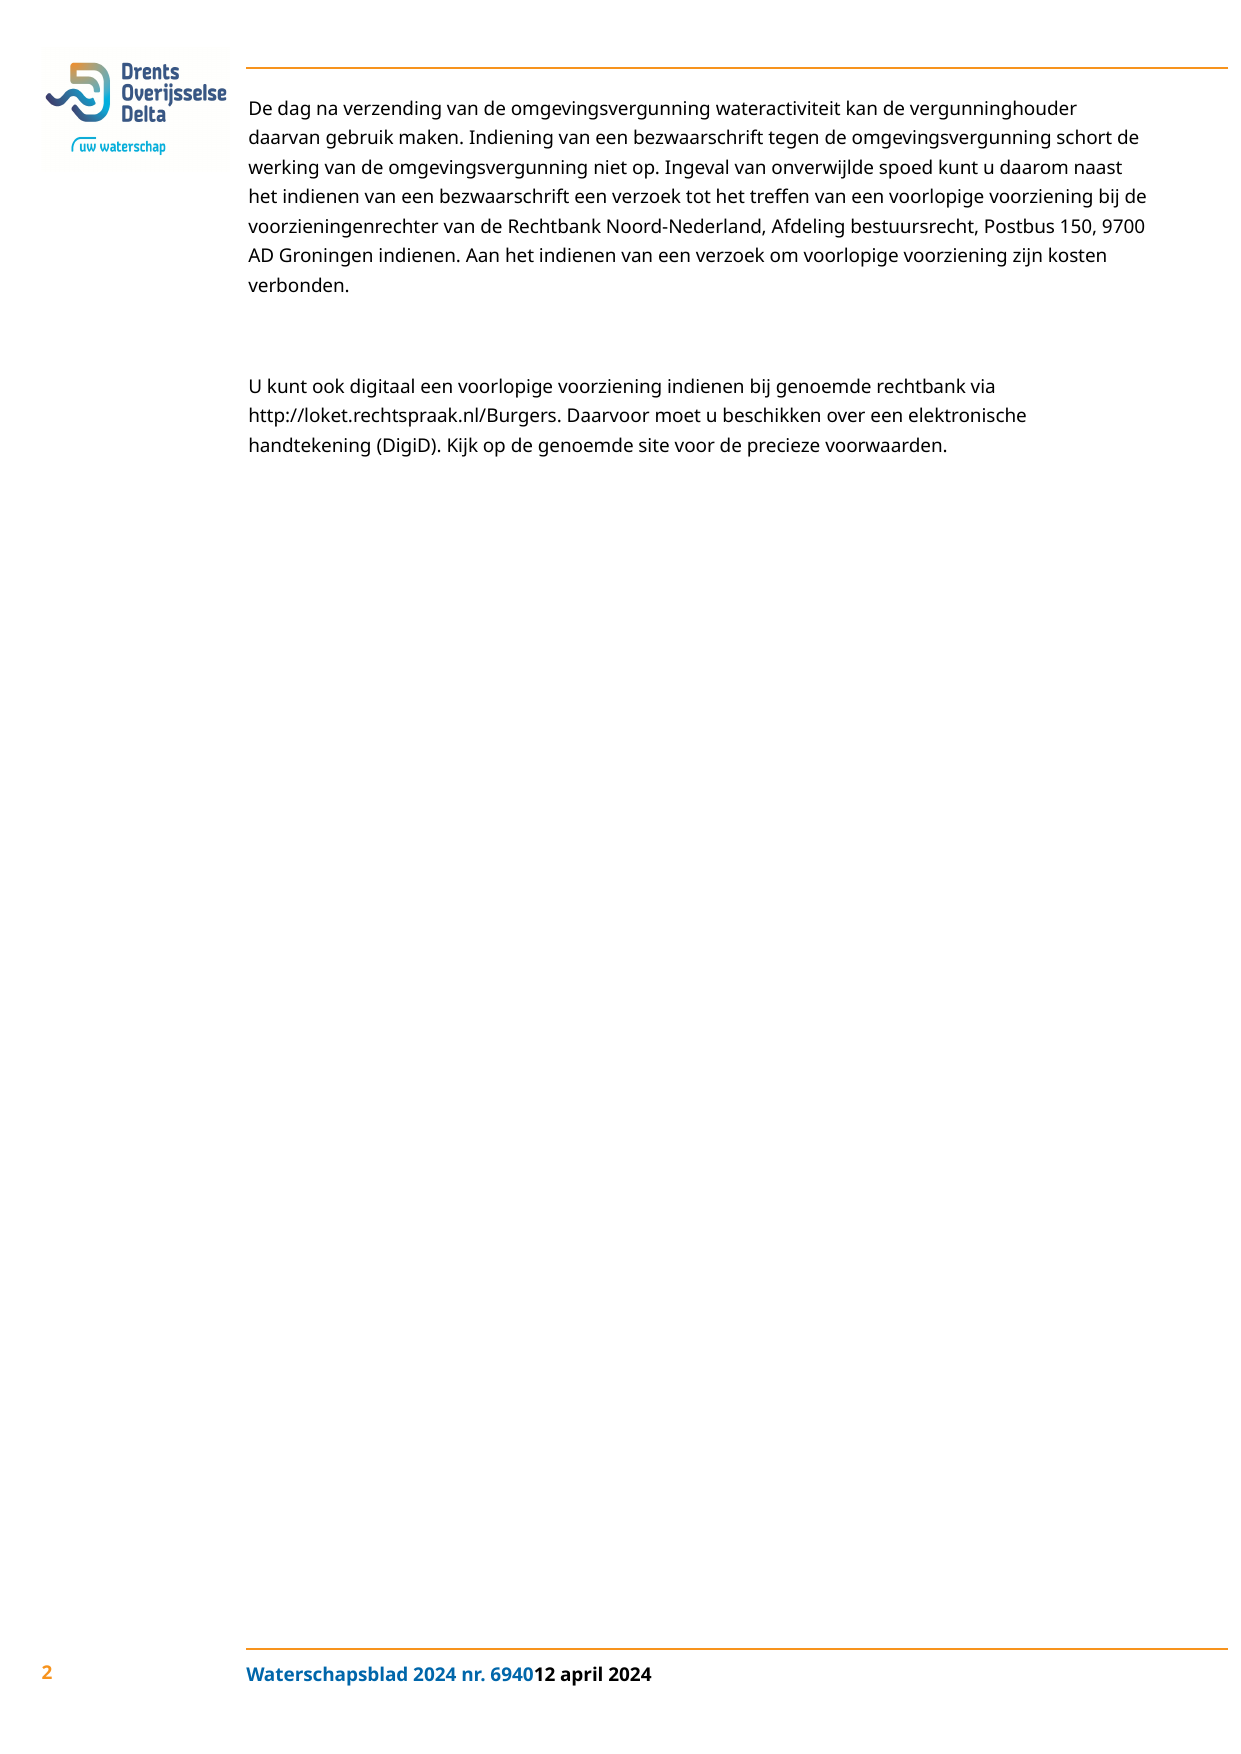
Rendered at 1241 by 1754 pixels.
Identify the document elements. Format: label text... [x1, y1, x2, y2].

text De dag na verzending van de omgevingsvergunning wateractiviteit kan de vergunninghouder daarvan gebruik maken. Indiening van een bezwaarschrift tegen de omgevingsvergunning schort de werking van de omgevingsvergunning niet op. Ingeval van onverwijlde spoed kunt u daarom naast het indienen van een bezwaarschrift een verzoek tot het treffen van een voorlopige voorziening bij de voorzieningenrechter van de Rechtbank Noord-Nederland, Afdeling bestuursrecht, Postbus 150, 9700 AD Groningen indienen. Aan het indienen van een verzoek om voorlopige voorziening zijn kosten verbonden. [248, 95, 1152, 298]
picture [41, 47, 231, 172]
text U kunt ook digitaal een voorlopige voorziening indienen bij genoemde rechtbank via http://loket.rechtspraak.nl/Burgers. Daarvoor moet u beschikken over een elektronische handtekening (DigiD). Kijk op de genoemde site voor de precieze voorwaarden. [248, 373, 1152, 458]
